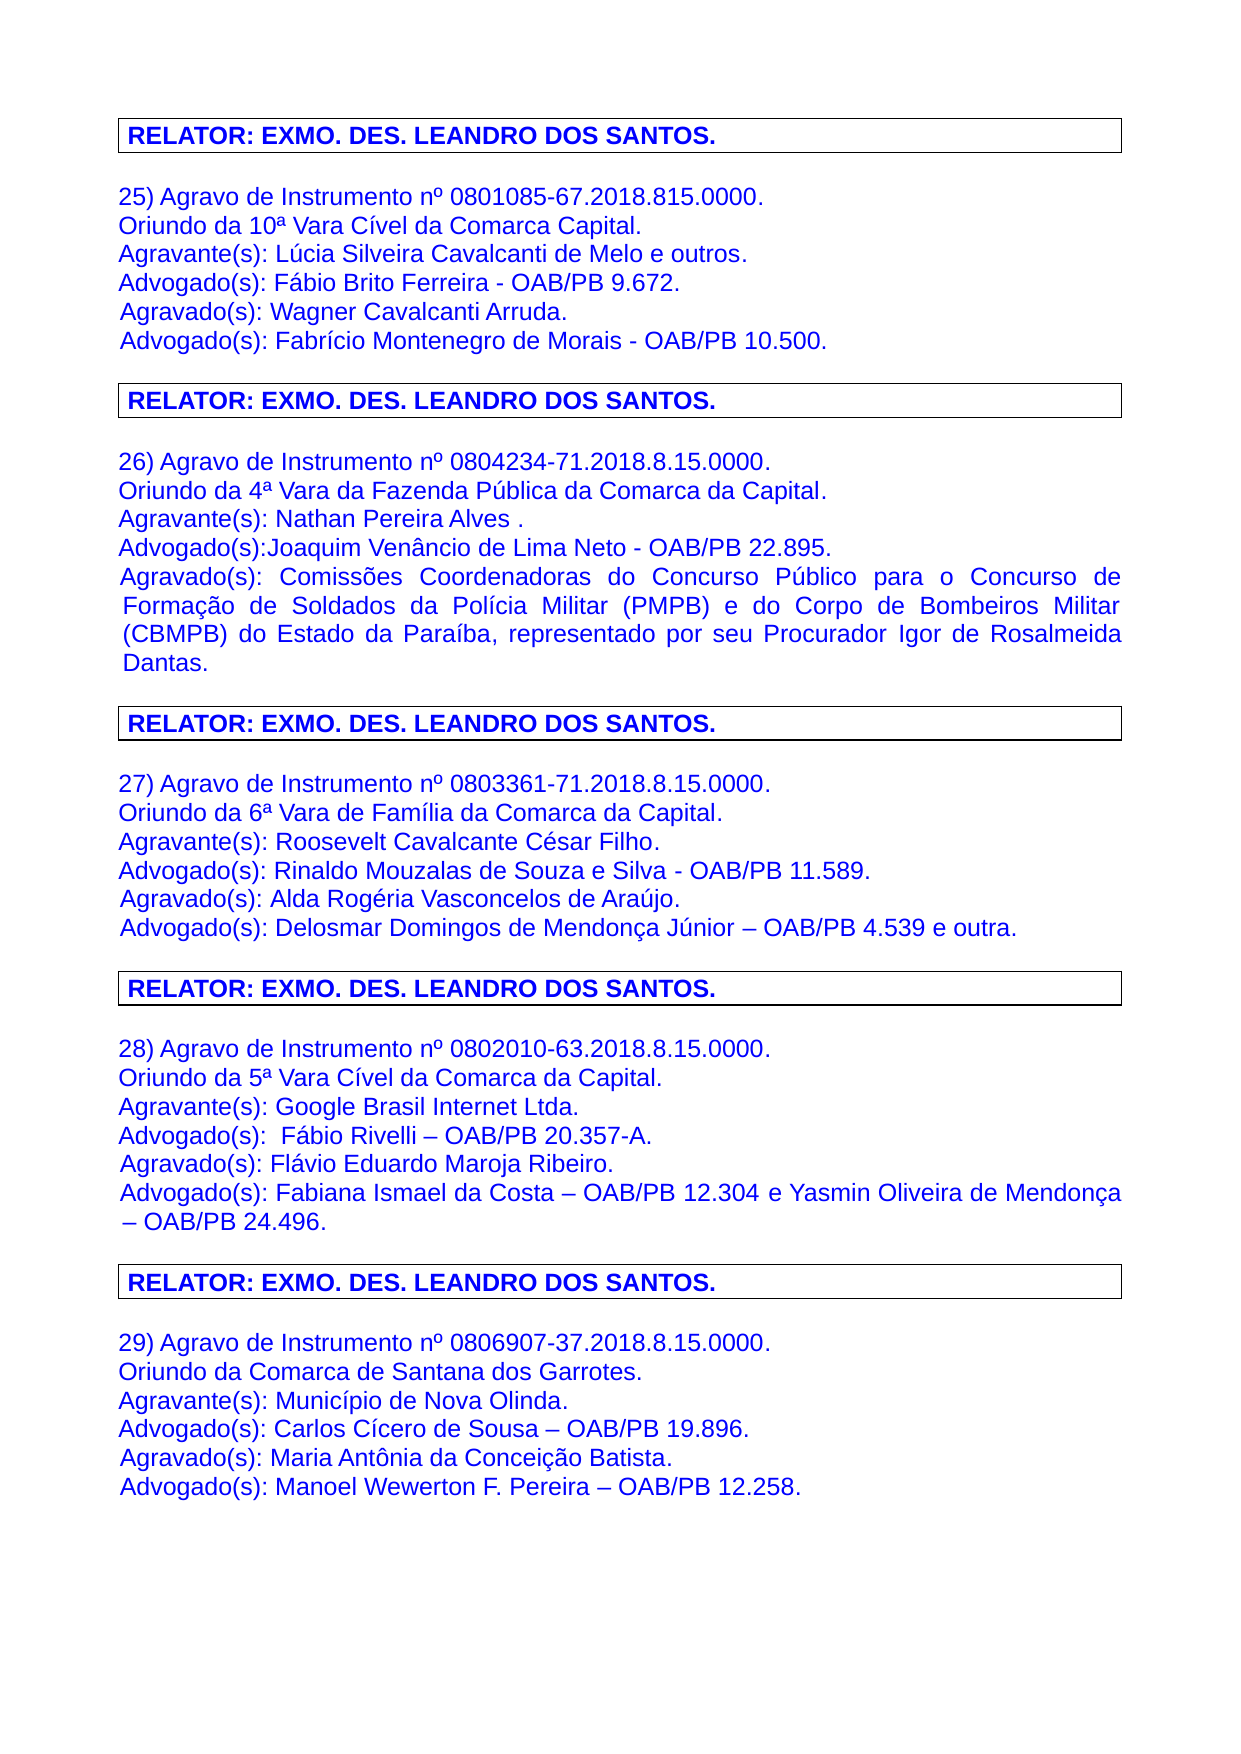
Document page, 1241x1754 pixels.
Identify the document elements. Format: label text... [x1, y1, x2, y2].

text 25) Agravo de Instrumento nº 0801085-67.2018.815.0000. [118, 182, 1122, 211]
text RELATOR: EXMO. DES. LEANDRO DOS SANTOS. [119, 707, 1121, 739]
text Agravante(s): Lúcia Silveira Cavalcanti de Melo e outros. [118, 239, 1122, 268]
text Agravante(s): Roosevelt Cavalcante César Filho. [118, 827, 1122, 856]
text RELATOR: EXMO. DES. LEANDRO DOS SANTOS. [119, 1265, 1121, 1298]
text 27) Agravo de Instrumento nº 0803361-71.2018.8.15.0000. [118, 769, 1122, 798]
text RELATOR: EXMO. DES. LEANDRO DOS SANTOS. [119, 384, 1121, 417]
text Advogado(s): Fabiana Ismael da Costa – OAB/PB 12.304 e Yasmin Oliveira de Mendonça – OAB/PB 24.496. [119, 1178, 1122, 1236]
text Advogado(s): Rinaldo Mouzalas de Souza e Silva - OAB/PB 11.589. [118, 856, 1122, 884]
text Advogado(s): Fábio Brito Ferreira - OAB/PB 9.672. [118, 268, 1122, 297]
text Agravado(s): Maria Antônia da Conceição Batista. [119, 1443, 1122, 1472]
text Advogado(s): Delosmar Domingos de Mendonça Júnior – OAB/PB 4.539 e outra. [119, 913, 1122, 942]
text Oriundo da Comarca de Santana dos Garrotes. [118, 1357, 1122, 1386]
text Agravado(s): Alda Rogéria Vasconcelos de Araújo. [119, 884, 1122, 913]
text Agravante(s): Nathan Pereira Alves . [118, 504, 1122, 533]
text Agravante(s): Google Brasil Internet Ltda. [118, 1092, 1122, 1121]
text Agravante(s): Município de Nova Olinda. [118, 1386, 1122, 1414]
text Advogado(s):Joaquim Venâncio de Lima Neto - OAB/PB 22.895. [118, 533, 1122, 562]
text 29) Agravo de Instrumento nº 0806907-37.2018.8.15.0000. [118, 1328, 1122, 1357]
text Agravado(s): Flávio Eduardo Maroja Ribeiro. [119, 1149, 1122, 1178]
text Advogado(s): Carlos Cícero de Sousa – OAB/PB 19.896. [118, 1414, 1122, 1443]
text Oriundo da 6ª Vara de Família da Comarca da Capital. [118, 798, 1122, 827]
text Oriundo da 5ª Vara Cível da Comarca da Capital. [118, 1063, 1122, 1092]
text Oriundo da 10ª Vara Cível da Comarca Capital. [118, 211, 1122, 239]
text 26) Agravo de Instrumento nº 0804234-71.2018.8.15.0000. [118, 447, 1122, 476]
text Advogado(s): Manoel Wewerton F. Pereira – OAB/PB 12.258. [119, 1472, 1122, 1501]
text Agravado(s): Comissões Coordenadoras do Concurso Público para o Concurso de Formação de Soldados da Polícia Militar (PMPB) e do Corpo de Bombeiros Militar (CBMPB) do Estado da Paraíba, representado por seu Procurador Igor de Rosalmeida Dantas. [119, 562, 1122, 677]
text Advogado(s): Fabrício Montenegro de Morais - OAB/PB 10.500. [119, 326, 1122, 354]
text 28) Agravo de Instrumento nº 0802010-63.2018.8.15.0000. [118, 1034, 1122, 1063]
text RELATOR: EXMO. DES. LEANDRO DOS SANTOS. [119, 119, 1121, 152]
text Oriundo da 4ª Vara da Fazenda Pública da Comarca da Capital. [118, 476, 1122, 504]
text Advogado(s): Fábio Rivelli – OAB/PB 20.357-A. [118, 1121, 1122, 1149]
text Agravado(s): Wagner Cavalcanti Arruda. [119, 297, 1122, 326]
text RELATOR: EXMO. DES. LEANDRO DOS SANTOS. [119, 972, 1121, 1004]
